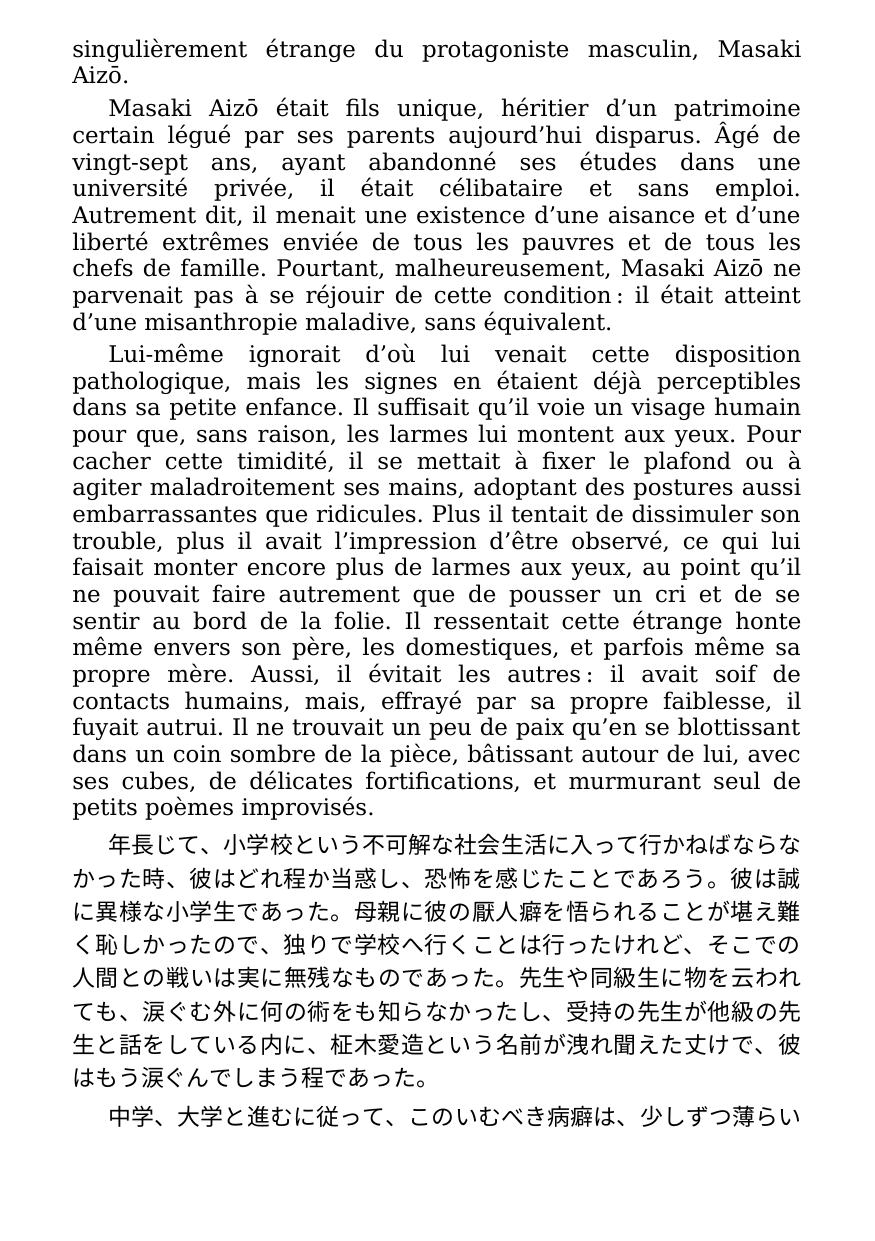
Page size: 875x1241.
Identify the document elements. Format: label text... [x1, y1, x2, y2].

text Lui-même ignorait d’où lui venait cette disposition pathologique, mais les signes en étaient déjà perceptibles dans sa petite enfance. Il suffisait qu’il voie un visage humain pour que, sans raison, les larmes lui montent aux yeux. Pour cacher cette timidité, il se mettait à fixer le plafond ou à agiter maladroitement ses mains, adoptant des postures aussi embarrassantes que ridicules. Plus il tentait de dissimuler son trouble, plus il avait l’impression d’être observé, ce qui lui faisait monter encore plus de larmes aux yeux, au point qu’il ne pouvait faire autrement que de pousser un cri et de se sentir au bord de la folie. Il ressentait cette étrange honte même envers son père, les domestiques, et parfois même sa propre mère. Aussi, il évitait les autres : il avait soif de contacts humains, mais, effrayé par sa propre faiblesse, il fuyait autrui. Il ne trouvait un peu de paix qu’en se blottissant dans un coin sombre de la pièce, bâtissant autour de lui, avec ses cubes, de délicates fortifications, et murmurant seul de petits poèmes improvisés. [72, 341, 802, 821]
text singulièrement étrange du protagoniste masculin, Masaki Aizō. [72, 36, 802, 89]
text 年長じて、小学校という不可解な社会生活に入って行かねばならなかった時、彼はどれ程か当惑し、恐怖を感じたことであろう。彼は誠に異様な小学生であった。母親に彼の厭人癖を悟られることが堪え難く恥しかったので、独りで学校へ行くことは行ったけれど、そこでの人間との戦いは実に無残なものであった。先生や同級生に物を云われても、涙ぐむ外に何の術をも知らなかったし、受持の先生が他級の先生と話をしている内に、柾木愛造という名前が洩れ聞えた丈けで、彼はもう涙ぐんでしまう程であった。 [72, 827, 802, 1093]
text 中学、大学と進むに従って、このいむべき病癖は、少しずつ薄らい [72, 1099, 802, 1132]
text Masaki Aizō était fils unique, héritier d’un patrimoine certain légué par ses parents aujourd’hui disparus. Âgé de vingt-sept ans, ayant abandonné ses études dans une université privée, il était célibataire et sans emploi. Autrement dit, il menait une existence d’une aisance et d’une liberté extrêmes enviée de tous les pauvres et de tous les chefs de famille. Pourtant, malheureusement, Masaki Aizō ne parvenait pas à se réjouir de cette condition : il était atteint d’une misanthropie maladive, sans équivalent. [72, 95, 802, 335]
